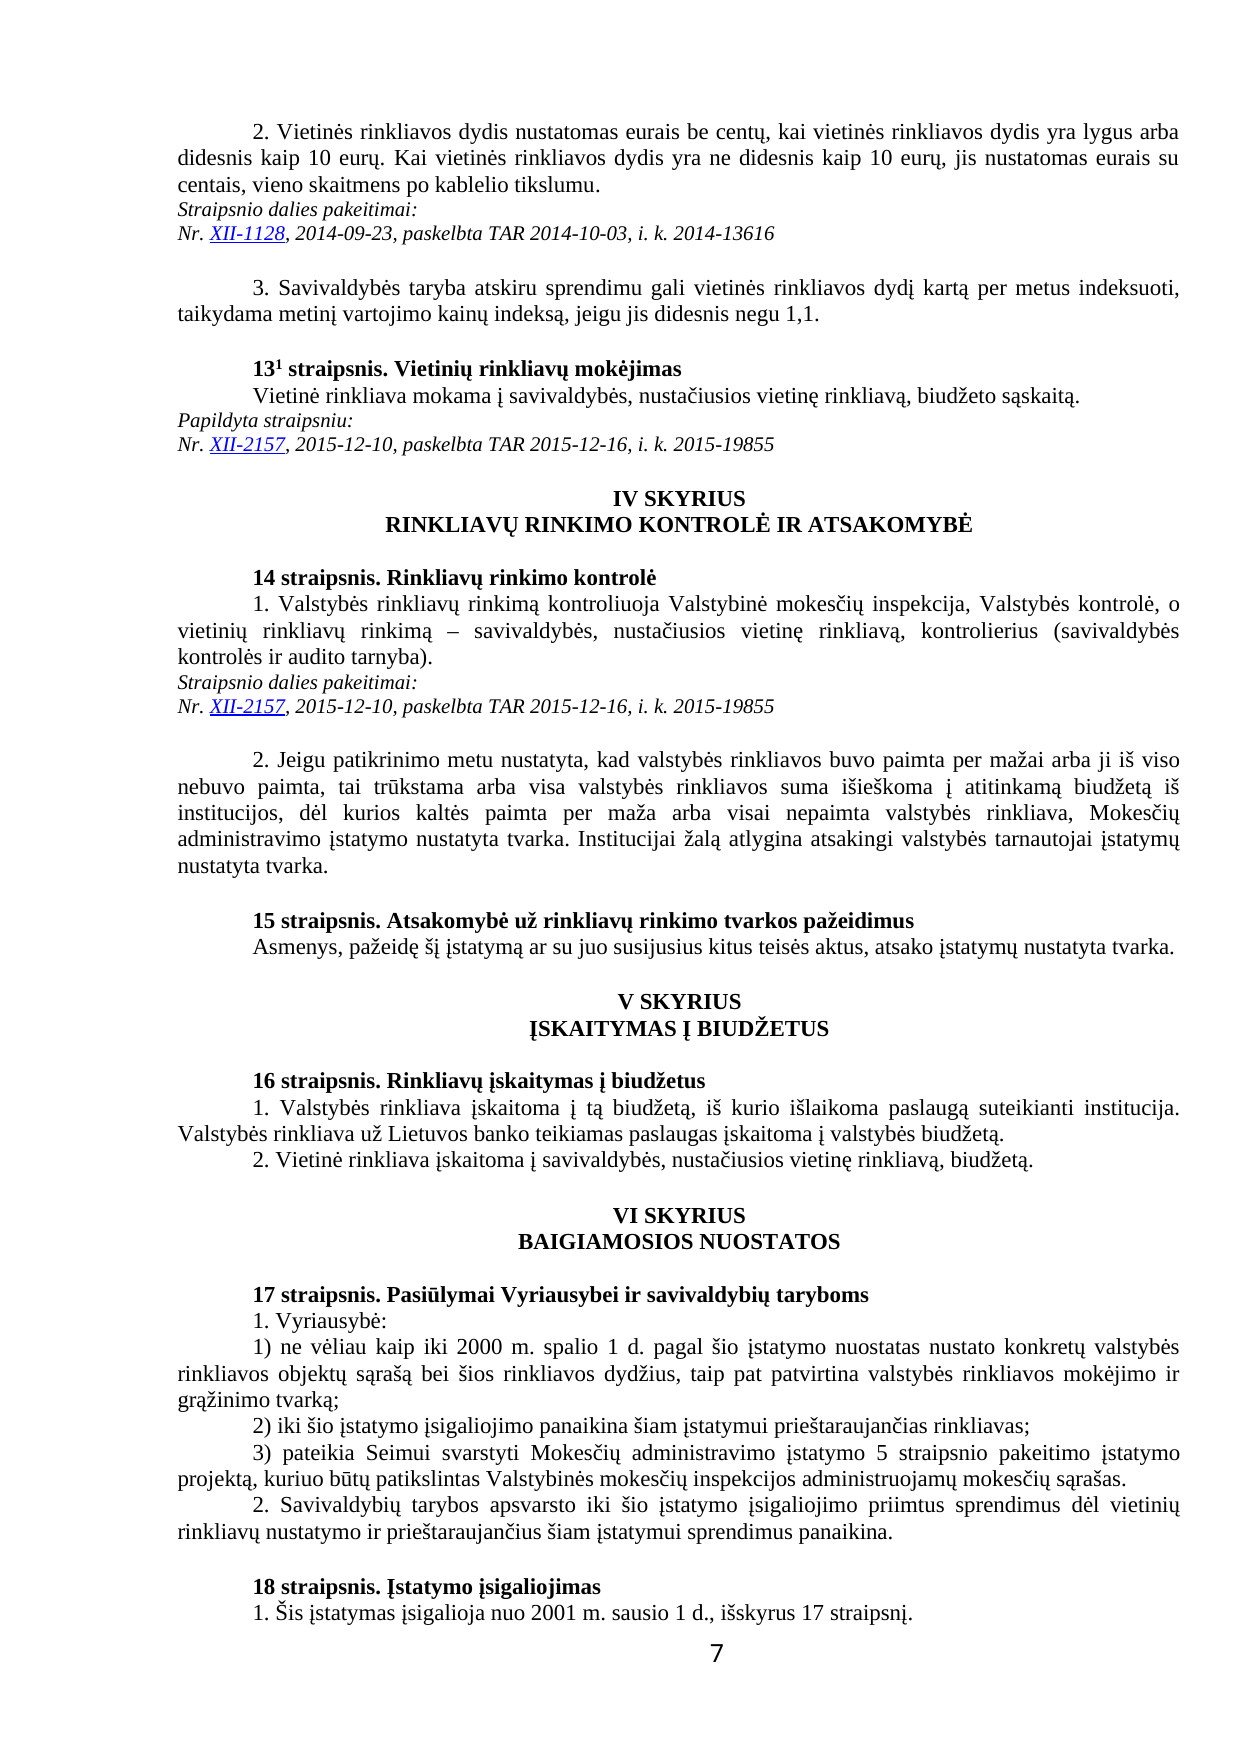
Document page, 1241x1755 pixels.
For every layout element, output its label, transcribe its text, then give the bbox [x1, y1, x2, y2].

text 2) iki šio įstatymo įsigaliojimo panaikina šiam įstatymui prieštaraujančias rinkliavas; [177, 1412, 1181, 1439]
text V SKYRIUS [177, 988, 1181, 1015]
text Nr. XII-2157, 2015-12-10, paskelbta TAR 2015-12-16, i. k. 2015-19855 [177, 432, 1181, 456]
text 3) pateikia Seimui svarstyti Mokesčių administravimo įstatymo 5 straipsnio pakeitimo įstatymo projektą, kuriuo būtų patikslintas Valstybinės mokesčių inspekcijos administruojamų mokesčių sąrašas. [177, 1439, 1181, 1492]
text 1. Šis įstatymas įsigalioja nuo 2001 m. sausio 1 d., išskyrus 17 straipsnį. [177, 1599, 1181, 1626]
text Asmenys, pažeidę šį įstatymą ar su juo susijusius kitus teisės aktus, atsako įstatymų nustatyta tvarka. [177, 933, 1181, 960]
text RINKLIAVŲ RINKIMO KONTROLĖ IR ATSAKOMYBĖ [177, 511, 1181, 538]
text Straipsnio dalies pakeitimai: [177, 197, 1181, 221]
text 131 straipsnis. Vietinių rinkliavų mokėjimas [177, 356, 1181, 382]
text 2. Jeigu patikrinimo metu nustatyta, kad valstybės rinkliavos buvo paimta per mažai arba ji iš viso nebuvo paimta, tai trūkstama arba visa valstybės rinkliavos suma išieškoma į atitinkamą biudžetą iš institucijos, dėl kurios kaltės paimta per maža arba visai nepaimta valstybės rinkliava, Mokesčių administravimo įstatymo nustatyta tvarka. Institucijai žalą atlygina atsakingi valstybės tarnautojai įstatymų nustatyta tvarka. [177, 746, 1181, 878]
text 15 straipsnis. Atsakomybė už rinkliavų rinkimo tvarkos pažeidimus [177, 907, 1181, 933]
text 2. Vietinė rinkliava įskaitoma į savivaldybės, nustačiusios vietinę rinkliavą, biudžetą. [177, 1147, 1181, 1173]
text Nr. XII-1128, 2014-09-23, paskelbta TAR 2014-10-03, i. k. 2014-13616 [177, 221, 1181, 245]
text 1) ne vėliau kaip iki 2000 m. spalio 1 d. pagal šio įstatymo nuostatas nustato konkretų valstybės rinkliavos objektų sąrašą bei šios rinkliavos dydžius, taip pat patvirtina valstybės rinkliavos mokėjimo ir grąžinimo tvarką; [177, 1333, 1181, 1412]
text Straipsnio dalies pakeitimai: [177, 669, 1181, 694]
text 2. Vietinės rinkliavos dydis nustatomas eurais be centų, kai vietinės rinkliavos dydis yra lygus arba didesnis kaip 10 eurų. Kai vietinės rinkliavos dydis yra ne didesnis kaip 10 eurų, jis nustatomas eurais su centais, vieno skaitmens po kablelio tikslumu. [177, 118, 1181, 197]
text 1. Valstybės rinkliava įskaitoma į tą biudžetą, iš kurio išlaikoma paslaugą suteikianti institucija. Valstybės rinkliava už Lietuvos banko teikiamas paslaugas įskaitoma į valstybės biudžetą. [177, 1094, 1181, 1147]
text 14 straipsnis. Rinkliavų rinkimo kontrolė [177, 564, 1181, 591]
text IV SKYRIUS [177, 485, 1181, 511]
text ĮSKAITYMAS Į BIUDŽETUS [177, 1015, 1181, 1041]
text 2. Savivaldybių tarybos apsvarsto iki šio įstatymo įsigaliojimo priimtus sprendimus dėl vietinių rinkliavų nustatymo ir prieštaraujančius šiam įstatymui sprendimus panaikina. [177, 1492, 1181, 1544]
text VI SKYRIUS [177, 1202, 1181, 1228]
text BAIGIAMOSIOS NUOSTATOS [177, 1228, 1181, 1254]
text 18 straipsnis. Įstatymo įsigaliojimas [177, 1573, 1181, 1599]
text 17 straipsnis. Pasiūlymai Vyriausybei ir savivaldybių taryboms [177, 1281, 1181, 1307]
text 1. Vyriausybė: [177, 1307, 1181, 1333]
text Vietinė rinkliava mokama į savivaldybės, nustačiusios vietinę rinkliavą, biudžeto sąskaitą. [177, 382, 1181, 408]
text 3. Savivaldybės taryba atskiru sprendimu gali vietinės rinkliavos dydį kartą per metus indeksuoti, taikydama metinį vartojimo kainų indeksą, jeigu jis didesnis negu 1,1. [177, 274, 1181, 327]
text Nr. XII-2157, 2015-12-10, paskelbta TAR 2015-12-16, i. k. 2015-19855 [177, 694, 1181, 718]
text 16 straipsnis. Rinkliavų įskaitymas į biudžetus [177, 1067, 1181, 1094]
text Papildyta straipsniu: [177, 408, 1181, 432]
text 1. Valstybės rinkliavų rinkimą kontroliuoja Valstybinė mokesčių inspekcija, Valstybės kontrolė, o vietinių rinkliavų rinkimą – savivaldybės, nustačiusios vietinę rinkliavą, kontrolierius (savivaldybės kontrolės ir audito tarnyba). [177, 591, 1181, 669]
